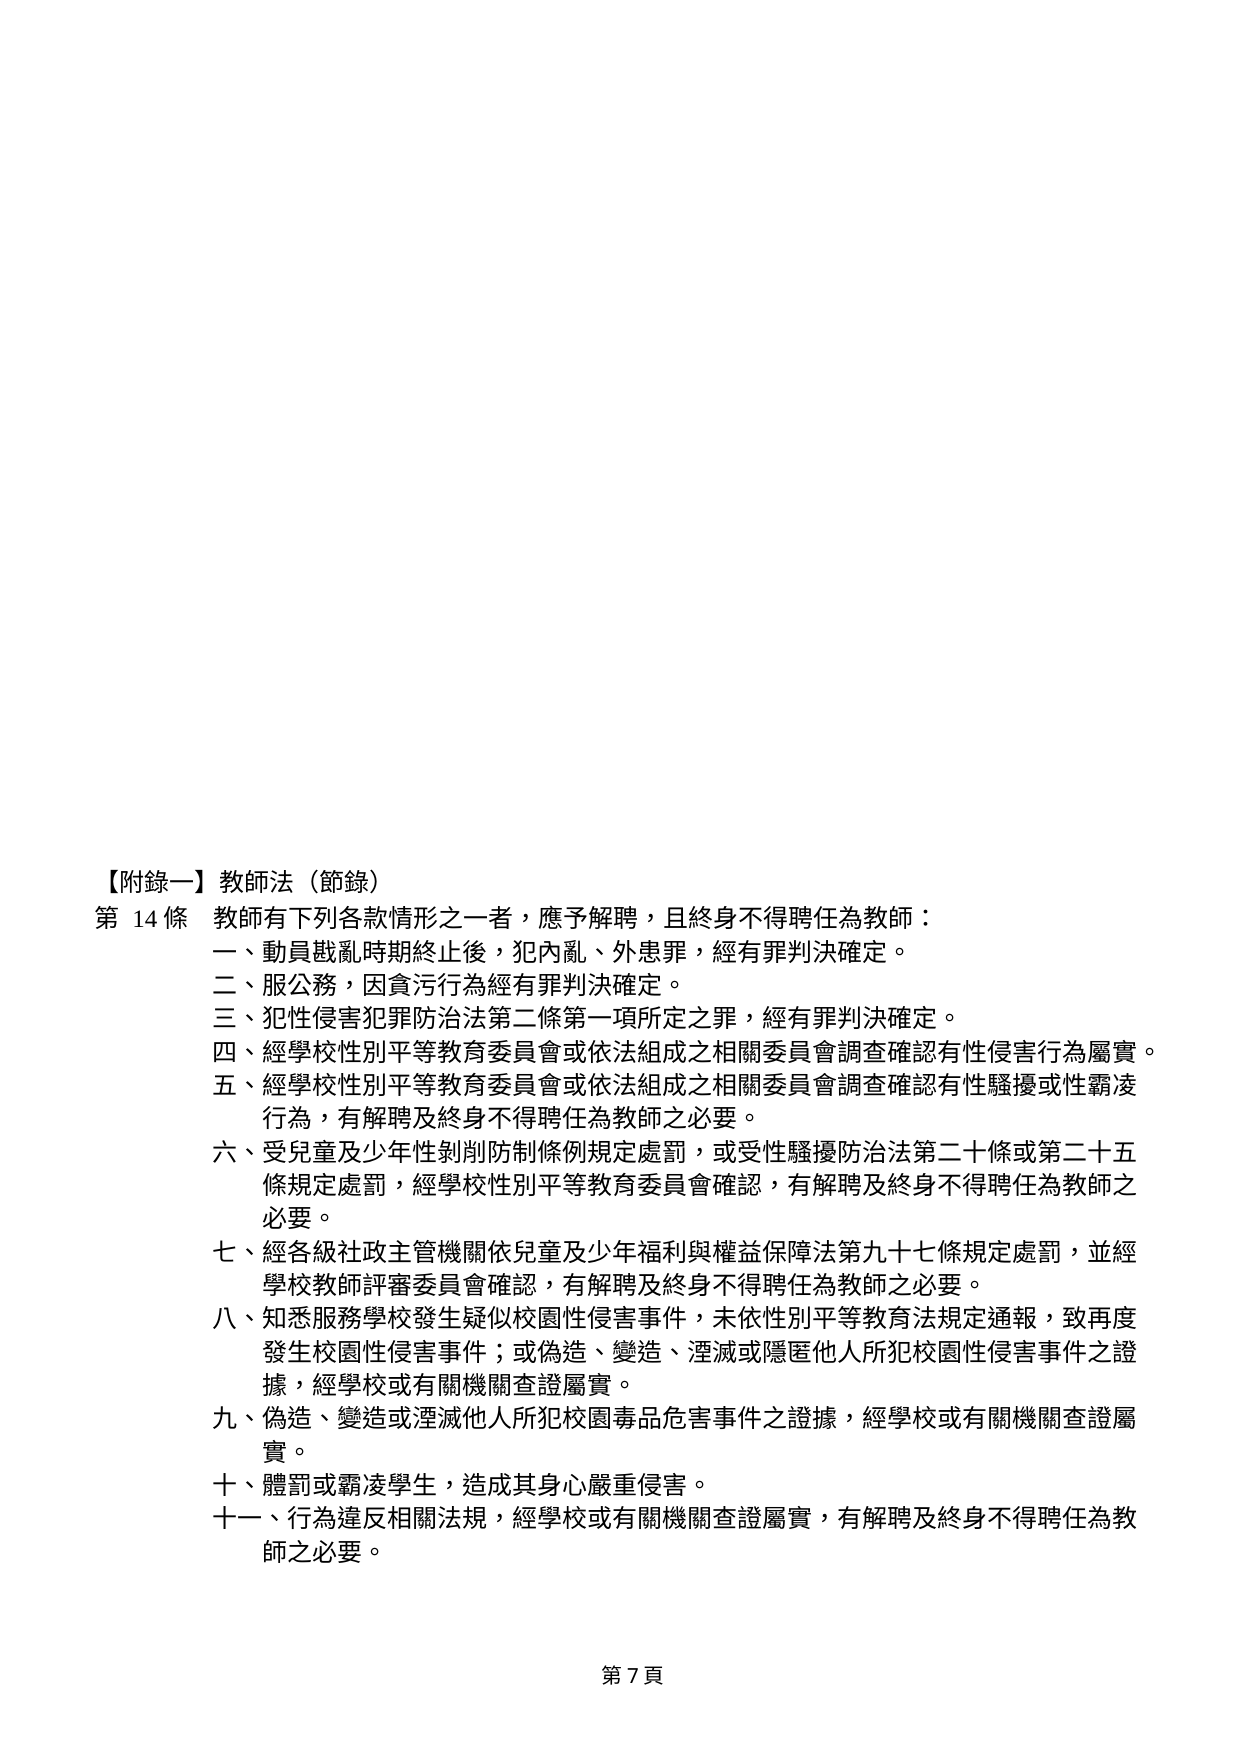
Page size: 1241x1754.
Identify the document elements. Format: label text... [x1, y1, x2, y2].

text 一、動員戡亂時期終止後，犯內亂、外患罪，經有罪判決確定。 [212, 934, 1146, 968]
text 三、犯性侵害犯罪防治法第二條第一項所定之罪，經有罪判決確定。 [212, 1001, 1146, 1034]
text 四、經學校性別平等教育委員會或依法組成之相關委員會調查確認有性侵害行為屬實。 [212, 1034, 1146, 1068]
text 二、服公務，因貪污行為經有罪判決確定。 [212, 968, 1146, 1001]
text 十、體罰或霸凌學生，造成其身心嚴重侵害。 [212, 1468, 1146, 1501]
text 【附錄一】教師法（節錄） [94, 838, 1146, 901]
text 七、經各級社政主管機關依兒童及少年福利與權益保障法第九十七條規定處罰，並經學校教師評審委員會確認，有解聘及終身不得聘任為教師之必要。 [212, 1234, 1146, 1301]
text 八、知悉服務學校發生疑似校園性侵害事件，未依性別平等教育法規定通報，致再度發生校園性侵害事件；或偽造、變造、湮滅或隱匿他人所犯校園性侵害事件之證據，經學校或有關機關查證屬實。 [212, 1301, 1146, 1401]
text 第 14 條 教師有下列各款情形之一者，應予解聘，且終身不得聘任為教師： [94, 901, 1146, 934]
text 五、經學校性別平等教育委員會或依法組成之相關委員會調查確認有性騷擾或性霸凌行為，有解聘及終身不得聘任為教師之必要。 [212, 1068, 1146, 1134]
text 九、偽造、變造或湮滅他人所犯校園毒品危害事件之證據，經學校或有關機關查證屬實。 [212, 1401, 1146, 1468]
text 十一、行為違反相關法規，經學校或有關機關查證屬實，有解聘及終身不得聘任為教師之必要。 [212, 1501, 1146, 1568]
text 六、受兒童及少年性剝削防制條例規定處罰，或受性騷擾防治法第二十條或第二十五條規定處罰，經學校性別平等教育委員會確認，有解聘及終身不得聘任為教師之必要。 [212, 1134, 1146, 1234]
